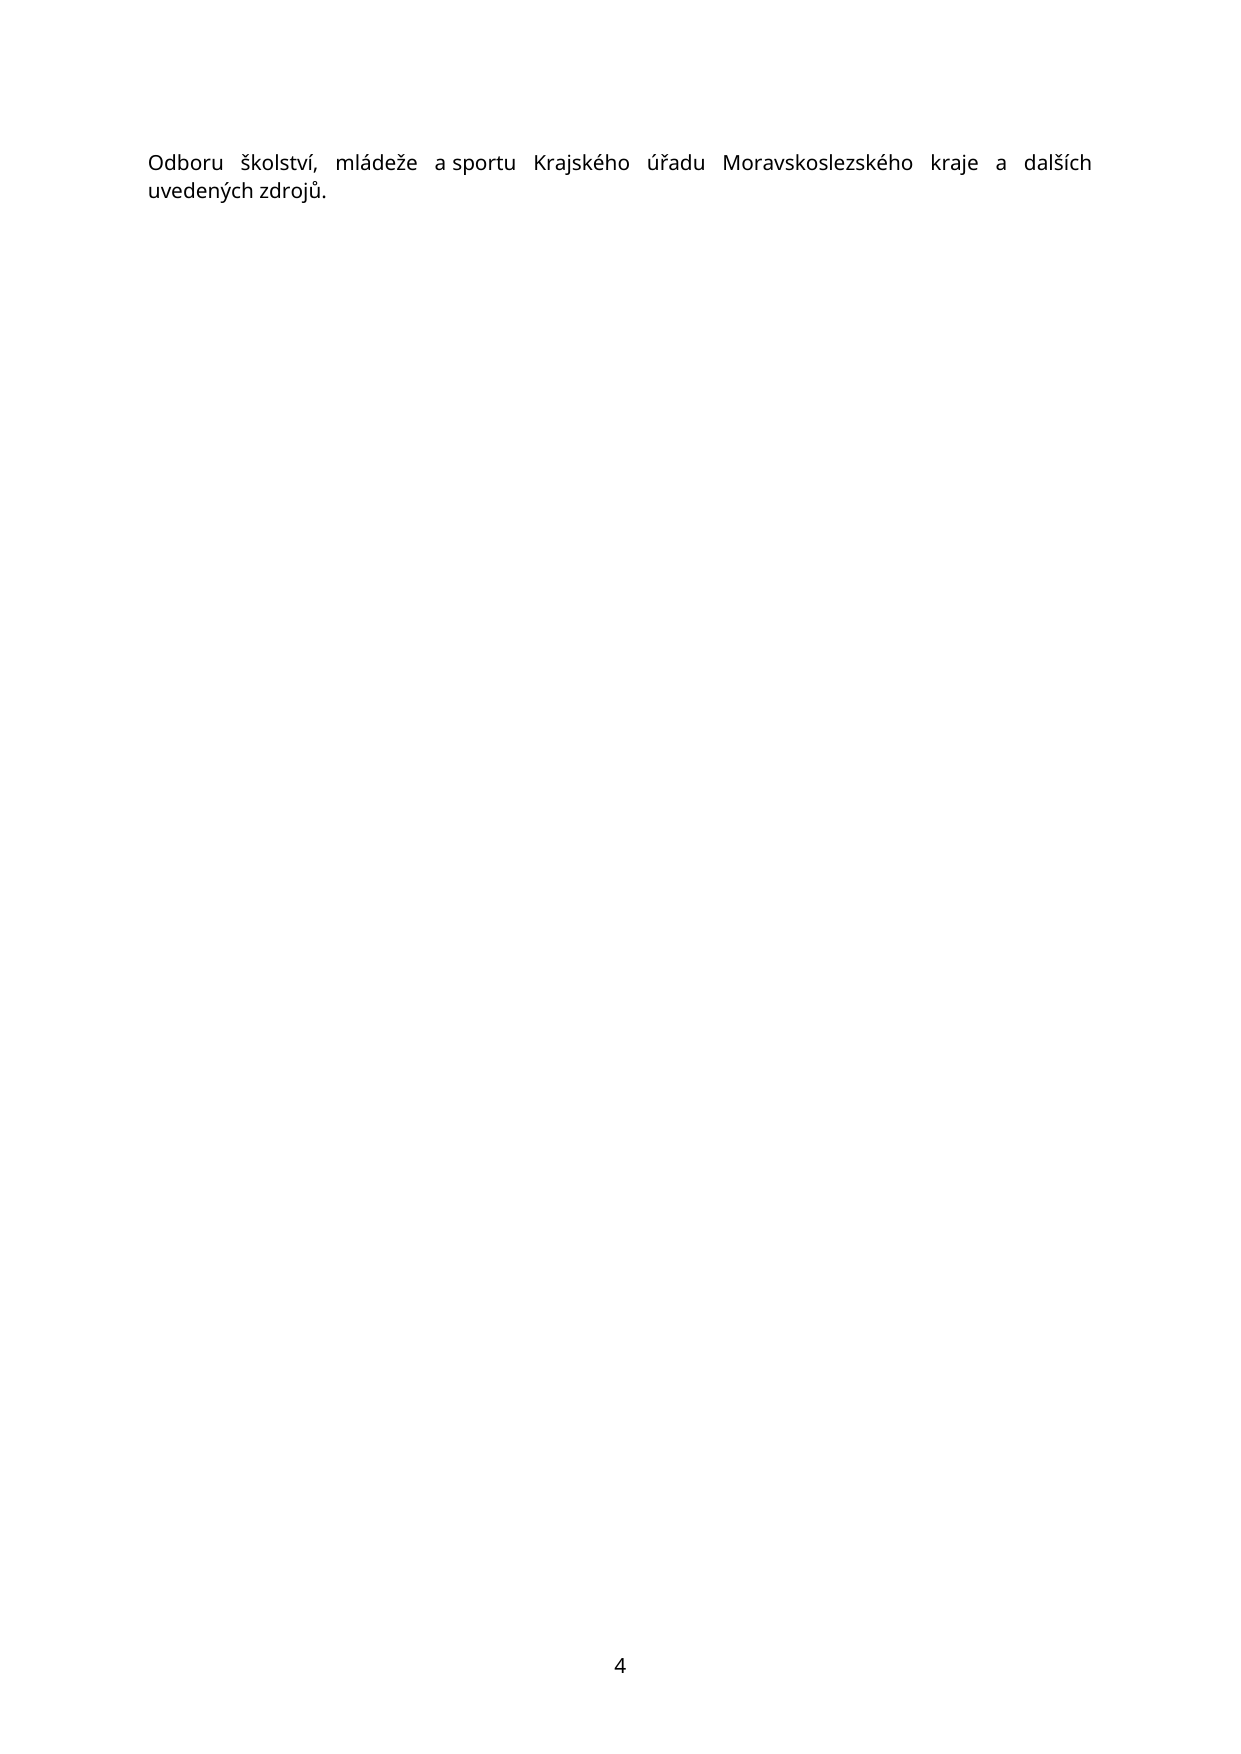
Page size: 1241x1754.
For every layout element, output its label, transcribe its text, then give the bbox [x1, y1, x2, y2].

text Odboru školství, mládeže a sportu Krajského úřadu Moravskoslezského kraje a dalších uvedených zdrojů. [148, 148, 1092, 204]
